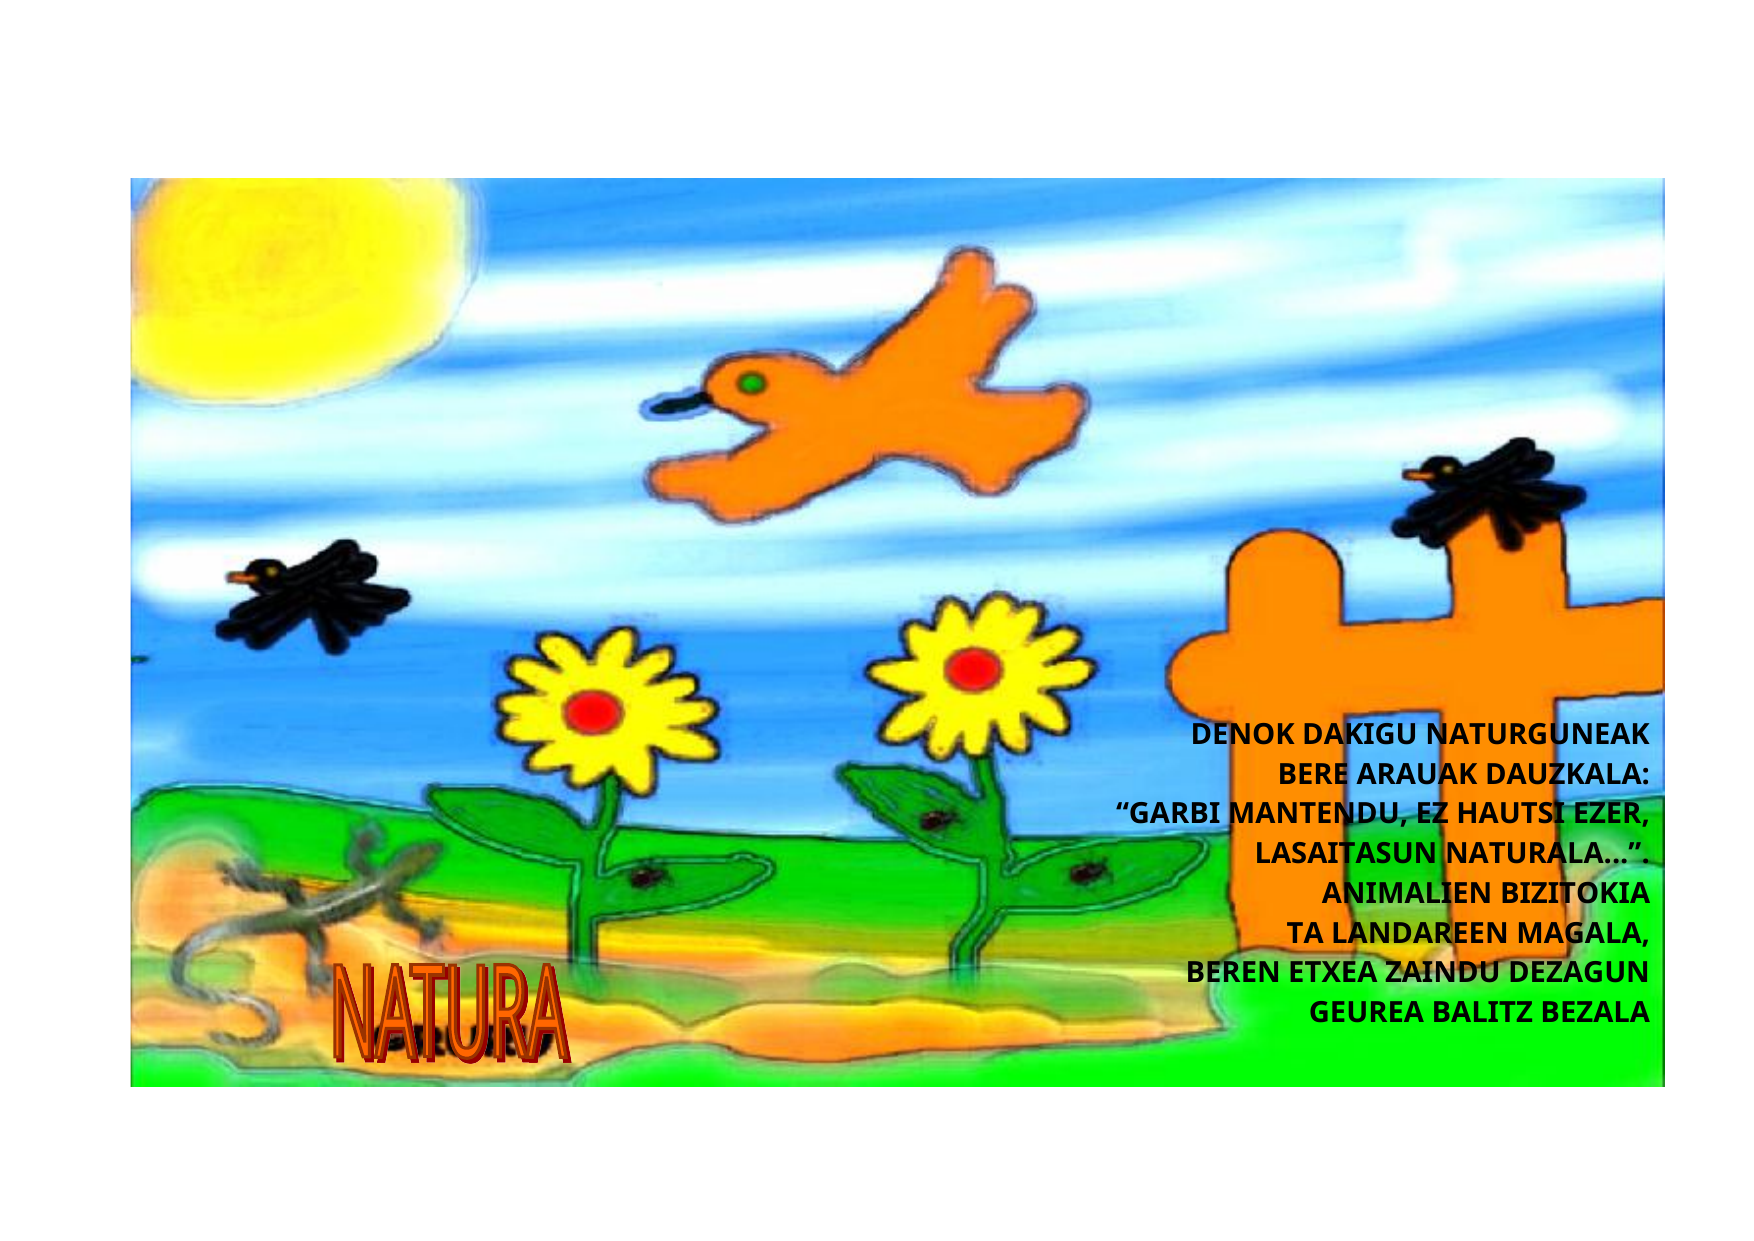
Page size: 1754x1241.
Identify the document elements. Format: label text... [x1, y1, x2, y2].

picture [130, 178, 1665, 1087]
subtitle GEUREA BALITZ BEZALA [1008, 991, 1650, 1031]
text TA LANDAREEN MAGALA, [1008, 912, 1650, 952]
text BERE ARAUAK DAUZKALA: [1008, 753, 1650, 793]
text “GARBI MANTENDU, EZ HAUTSI EZER, [1008, 793, 1650, 832]
text ANIMALIEN BIZITOKIA [1008, 872, 1650, 912]
text LASAITASUN NATURALA...”. [1008, 832, 1650, 872]
text BEREN ETXEA ZAINDU DEZAGUN [1008, 952, 1650, 991]
text DENOK DAKIGU NATURGUNEAK [1008, 713, 1650, 753]
